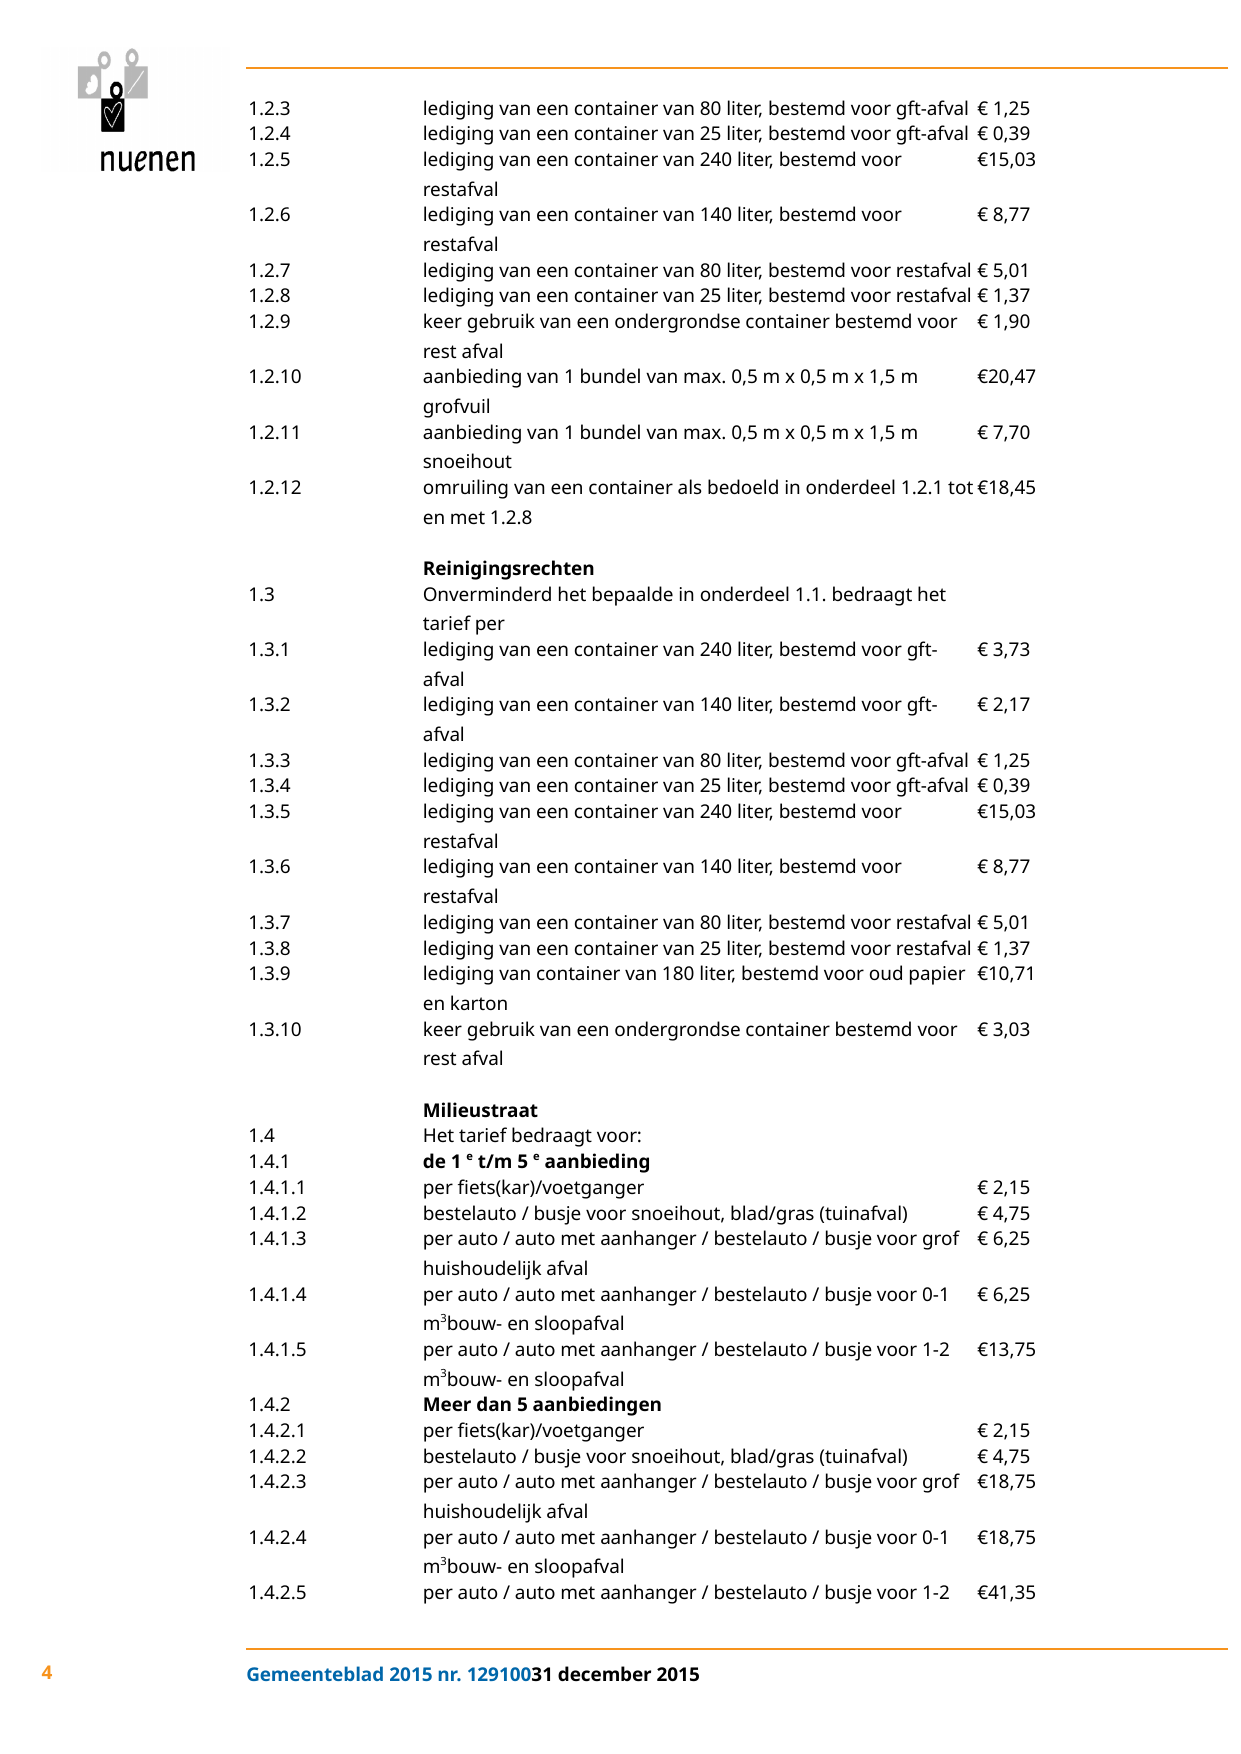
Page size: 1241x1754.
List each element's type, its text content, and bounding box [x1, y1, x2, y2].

table_cell [423, 530, 977, 555]
table_cell €18,45 [977, 474, 1152, 529]
table_cell 1.3.3 [248, 747, 423, 773]
table_cell € 2,15 [977, 1174, 1152, 1200]
table_cell lediging van een container van 140 liter, bestemd voor restafval [423, 202, 977, 257]
table_cell 1.3.6 [248, 854, 423, 909]
table_cell €41,35 [977, 1579, 1152, 1605]
table_cell 1.4.2.5 [248, 1579, 423, 1605]
table_cell 1.2.8 [248, 283, 423, 308]
table_cell per auto / auto met aanhanger / bestelauto / busje voor 1-2 [423, 1579, 977, 1605]
table_cell 1.4.1.2 [248, 1200, 423, 1226]
table_cell €20,47 [977, 364, 1152, 419]
picture [41, 47, 231, 172]
table_cell [423, 1071, 977, 1097]
table_cell per auto / auto met aanhanger / bestelauto / busje voor grof huishoudelijk afval [423, 1469, 977, 1524]
table_cell [977, 555, 1152, 581]
table_cell bestelauto / busje voor snoeihout, blad/gras (tuinafval) [423, 1200, 977, 1226]
table_cell per auto / auto met aanhanger / bestelauto / busje voor 0-1 m3bouw- en sloopafval [423, 1281, 977, 1336]
table_cell lediging van een container van 25 liter, bestemd voor restafval [423, 935, 977, 961]
table_cell 1.3.10 [248, 1016, 423, 1071]
table_cell 1.4.1.5 [248, 1336, 423, 1391]
table_cell €10,71 [977, 961, 1152, 1016]
table_cell [248, 530, 423, 555]
table_cell 1.4.1.1 [248, 1174, 423, 1200]
table_cell € 0,39 [977, 121, 1152, 146]
table_cell lediging van een container van 80 liter, bestemd voor restafval [423, 257, 977, 283]
table_cell € 1,37 [977, 283, 1152, 308]
table_cell lediging van een container van 140 liter, bestemd voor gft-afval [423, 692, 977, 747]
table_cell lediging van een container van 80 liter, bestemd voor gft-afval [423, 747, 977, 773]
table_cell [977, 1148, 1152, 1174]
table_cell [977, 1097, 1152, 1123]
table_cell 1.4.1.4 [248, 1281, 423, 1336]
table_cell lediging van een container van 25 liter, bestemd voor restafval [423, 283, 977, 308]
table_cell 1.4.2.1 [248, 1417, 423, 1443]
table_cell 1.4.1 [248, 1148, 423, 1174]
table_cell bestelauto / busje voor snoeihout, blad/gras (tuinafval) [423, 1443, 977, 1469]
table_cell € 2,17 [977, 692, 1152, 747]
table_cell 1.3.1 [248, 636, 423, 692]
table_cell € 6,25 [977, 1281, 1152, 1336]
table_cell per fiets(kar)/voetganger [423, 1174, 977, 1200]
table_cell € 8,77 [977, 202, 1152, 257]
table_cell € 5,01 [977, 257, 1152, 283]
table_cell lediging van een container van 240 liter, bestemd voor restafval [423, 799, 977, 854]
table_cell €18,75 [977, 1524, 1152, 1579]
table_cell € 1,25 [977, 95, 1152, 121]
table_cell € 1,37 [977, 935, 1152, 961]
table_cell € 2,15 [977, 1417, 1152, 1443]
table_cell lediging van een container van 140 liter, bestemd voor restafval [423, 854, 977, 909]
table_cell per auto / auto met aanhanger / bestelauto / busje voor 1-2 m3bouw- en sloopafval [423, 1336, 977, 1391]
table_cell lediging van een container van 25 liter, bestemd voor gft-afval [423, 773, 977, 798]
table_cell € 3,73 [977, 636, 1152, 692]
table_cell Het tarief bedraagt voor: [423, 1123, 977, 1148]
table_cell 1.3.9 [248, 961, 423, 1016]
table_cell Milieustraat [423, 1097, 977, 1123]
table_cell €15,03 [977, 146, 1152, 202]
table_cell lediging van een container van 80 liter, bestemd voor gft-afval [423, 95, 977, 121]
table_cell € 3,03 [977, 1016, 1152, 1071]
table_cell Onverminderd het bepaalde in onderdeel 1.1. bedraagt het tarief per [423, 581, 977, 636]
table_cell [977, 1123, 1152, 1148]
table_cell 1.3.2 [248, 692, 423, 747]
table_cell € 6,25 [977, 1226, 1152, 1281]
table_cell omruiling van een container als bedoeld in onderdeel 1.2.1 tot en met 1.2.8 [423, 474, 977, 529]
table_cell € 1,25 [977, 747, 1152, 773]
table_cell aanbieding van 1 bundel van max. 0,5 m x 0,5 m x 1,5 m snoeihout [423, 419, 977, 474]
table_cell 1.2.9 [248, 308, 423, 364]
table_cell € 4,75 [977, 1200, 1152, 1226]
table_cell 1.4.2.4 [248, 1524, 423, 1579]
table_cell [248, 1097, 423, 1123]
table_cell 1.4 [248, 1123, 423, 1148]
table_cell 1.4.2.3 [248, 1469, 423, 1524]
table_cell 1.3.5 [248, 799, 423, 854]
table_cell 1.3.4 [248, 773, 423, 798]
table_cell 1.2.10 [248, 364, 423, 419]
table_cell keer gebruik van een ondergrondse container bestemd voor rest afval [423, 1016, 977, 1071]
table_cell € 8,77 [977, 854, 1152, 909]
table_cell lediging van een container van 240 liter, bestemd voor gft-afval [423, 636, 977, 692]
table_cell lediging van container van 180 liter, bestemd voor oud papier en karton [423, 961, 977, 1016]
table_cell per auto / auto met aanhanger / bestelauto / busje voor 0-1 m3bouw- en sloopafval [423, 1524, 977, 1579]
table_cell € 0,39 [977, 773, 1152, 798]
table_cell lediging van een container van 25 liter, bestemd voor gft-afval [423, 121, 977, 146]
table_cell per fiets(kar)/voetganger [423, 1417, 977, 1443]
table_cell 1.4.2.2 [248, 1443, 423, 1469]
table_cell € 7,70 [977, 419, 1152, 474]
table_cell 1.2.7 [248, 257, 423, 283]
table_cell 1.2.12 [248, 474, 423, 529]
table_cell de 1 e t/m 5 e aanbieding [423, 1148, 977, 1174]
table_cell € 1,90 [977, 308, 1152, 364]
table_cell 1.2.3 [248, 95, 423, 121]
table_cell € 4,75 [977, 1443, 1152, 1469]
table_cell €13,75 [977, 1336, 1152, 1391]
table_cell 1.4.2 [248, 1391, 423, 1417]
table_cell Meer dan 5 aanbiedingen [423, 1391, 977, 1417]
table_cell lediging van een container van 240 liter, bestemd voor restafval [423, 146, 977, 202]
table_cell 1.3.8 [248, 935, 423, 961]
table_cell 1.4.1.3 [248, 1226, 423, 1281]
table_cell [977, 1071, 1152, 1097]
table_cell [248, 1071, 423, 1097]
table_cell keer gebruik van een ondergrondse container bestemd voor rest afval [423, 308, 977, 364]
table_cell 1.2.4 [248, 121, 423, 146]
table_cell [977, 530, 1152, 555]
table_cell [977, 581, 1152, 636]
table_cell 1.2.5 [248, 146, 423, 202]
table_cell [248, 555, 423, 581]
table_cell 1.3.7 [248, 909, 423, 935]
table_cell [977, 1391, 1152, 1417]
table_cell €15,03 [977, 799, 1152, 854]
table_cell 1.3 [248, 581, 423, 636]
table_cell € 5,01 [977, 909, 1152, 935]
table_cell 1.2.6 [248, 202, 423, 257]
table_cell per auto / auto met aanhanger / bestelauto / busje voor grof huishoudelijk afval [423, 1226, 977, 1281]
table_cell €18,75 [977, 1469, 1152, 1524]
table_cell 1.2.11 [248, 419, 423, 474]
table_cell aanbieding van 1 bundel van max. 0,5 m x 0,5 m x 1,5 m grofvuil [423, 364, 977, 419]
table_cell lediging van een container van 80 liter, bestemd voor restafval [423, 909, 977, 935]
table_cell Reinigingsrechten [423, 555, 977, 581]
